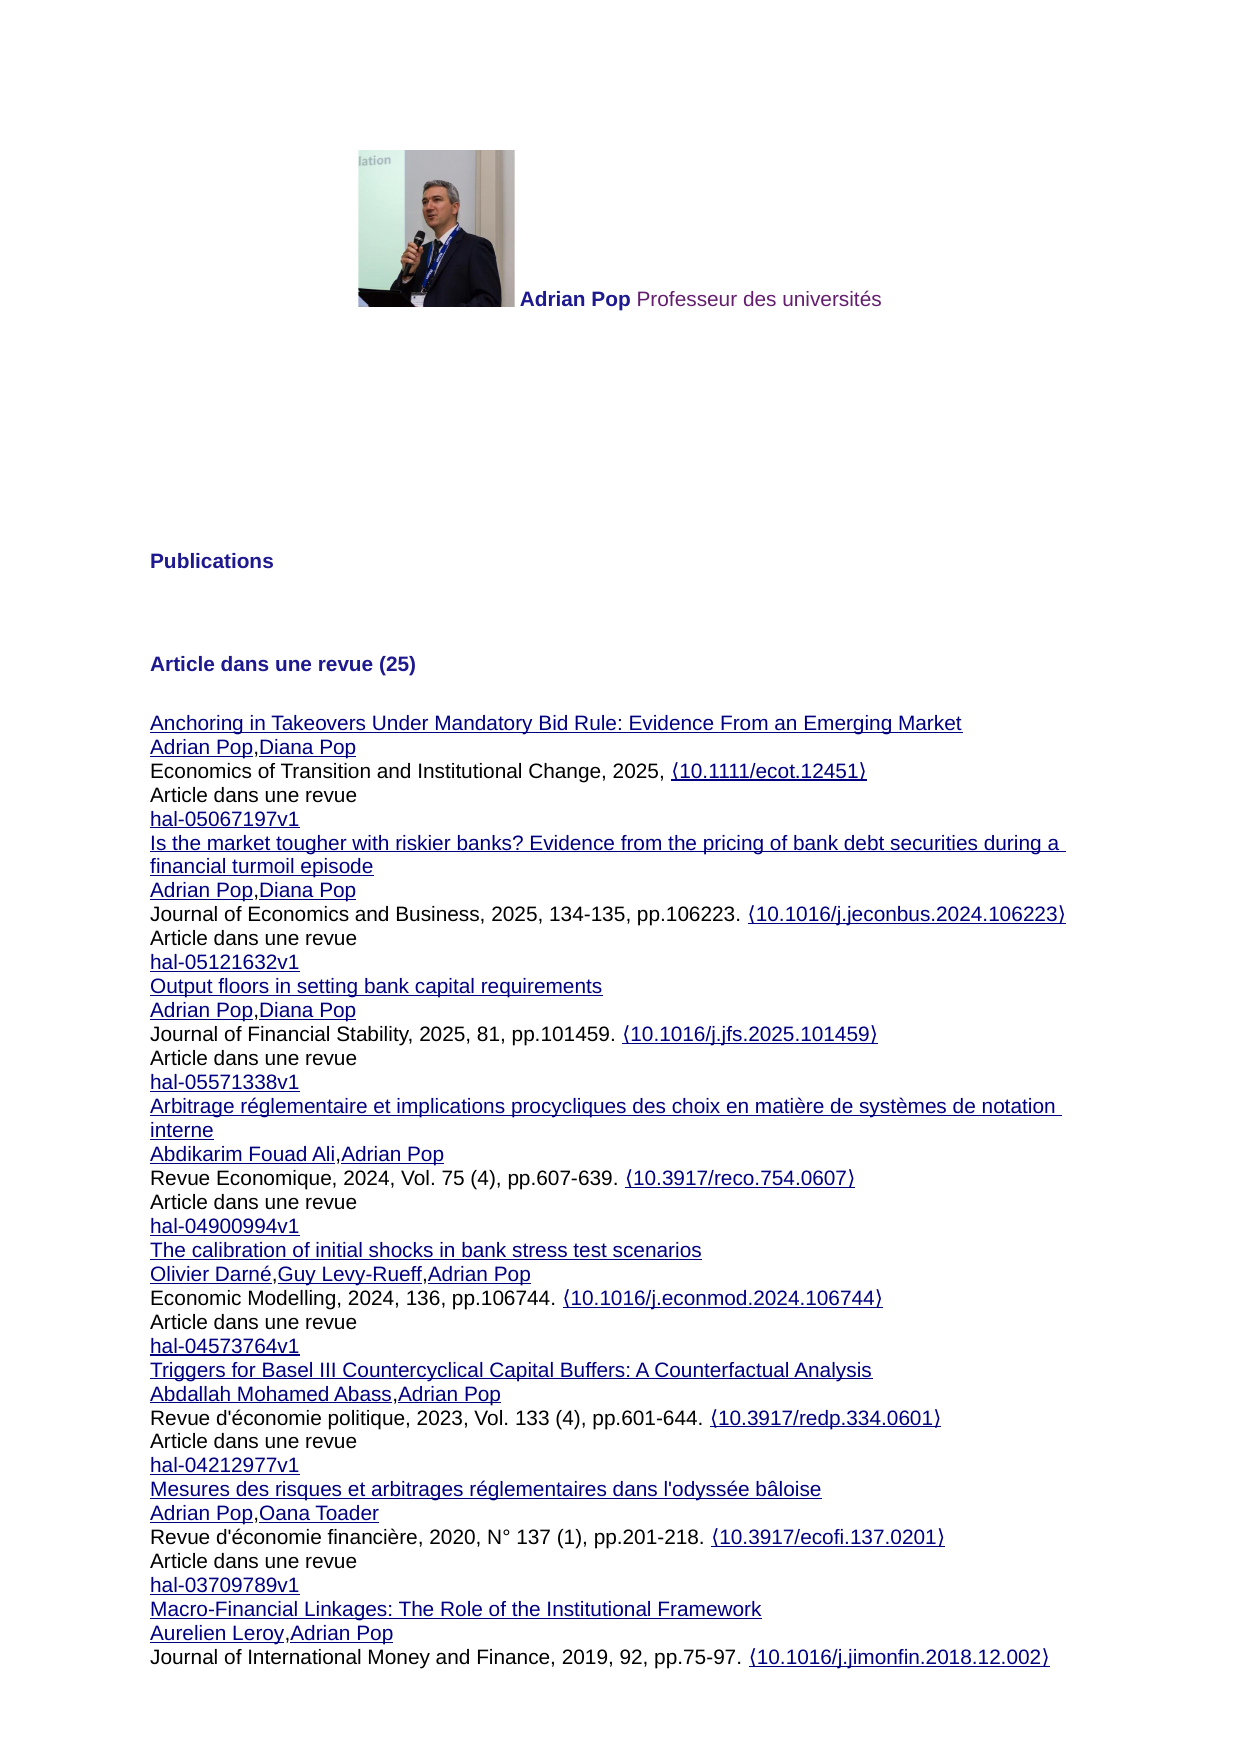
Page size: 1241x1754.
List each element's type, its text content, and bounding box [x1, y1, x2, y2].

table_cell Macro-Financial Linkages: The Role of the Institutional Framework Aurelien Leroy,Adrian Pop Journal of International Money and Finance, 2019, 92, pp.75-97. ⟨10.1016/j.jimonfin.2018.12.002⟩ [150, 1597, 1090, 1669]
picture [358, 150, 515, 307]
table_cell Mesures des risques et arbitrages réglementaires dans l'odyssée bâloise Adrian Pop,Oana Toader Revue d'économie financière, 2020, N° 137 (1), pp.201-218. ⟨10.3917/ecofi.137.0201⟩ Article dans une revue hal-03709789v1 [150, 1477, 1090, 1597]
table_cell Output floors in setting bank capital requirements Adrian Pop,Diana Pop Journal of Financial Stability, 2025, 81, pp.101459. ⟨10.1016/j.jfs.2025.101459⟩ Article dans une revue hal-05571338v1 [150, 974, 1090, 1094]
table_cell Arbitrage réglementaire et implications procycliques des choix en matière de systèmes de notation interne Abdikarim Fouad Ali,Adrian Pop Revue Economique, 2024, Vol. 75 (4), pp.607-639. ⟨10.3917/reco.754.0607⟩ Article dans une revue hal-04900994v1 [150, 1094, 1090, 1238]
table_cell The calibration of initial shocks in bank stress test scenarios Olivier Darné,Guy Levy-Rueff,Adrian Pop Economic Modelling, 2024, 136, pp.106744. ⟨10.1016/j.econmod.2024.106744⟩ Article dans une revue hal-04573764v1 [150, 1238, 1090, 1357]
subtitle Adrian Pop Professeur des universités [150, 150, 1090, 311]
subtitle Article dans une revue (25) [150, 652, 1090, 676]
table_cell Is the market tougher with riskier banks? Evidence from the pricing of bank debt securities during a financial turmoil episode Adrian Pop,Diana Pop Journal of Economics and Business, 2025, 134-135, pp.106223. ⟨10.1016/j.jeconbus.2024.106223⟩ Article dans une revue hal-05121632v1 [150, 830, 1090, 974]
table_header Anchoring in Takeovers Under Mandatory Bid Rule: Evidence From an Emerging Market Adrian Pop,Diana Pop Economics of Transition and Institutional Change, 2025, ⟨10.1111/ecot.12451⟩ Article dans une revue hal-05067197v1 [150, 711, 1090, 830]
subtitle Publications [150, 549, 1090, 573]
table_cell Triggers for Basel III Countercyclical Capital Buffers: A Counterfactual Analysis Abdallah Mohamed Abass,Adrian Pop Revue d'économie politique, 2023, Vol. 133 (4), pp.601-644. ⟨10.3917/redp.334.0601⟩ Article dans une revue hal-04212977v1 [150, 1358, 1090, 1477]
